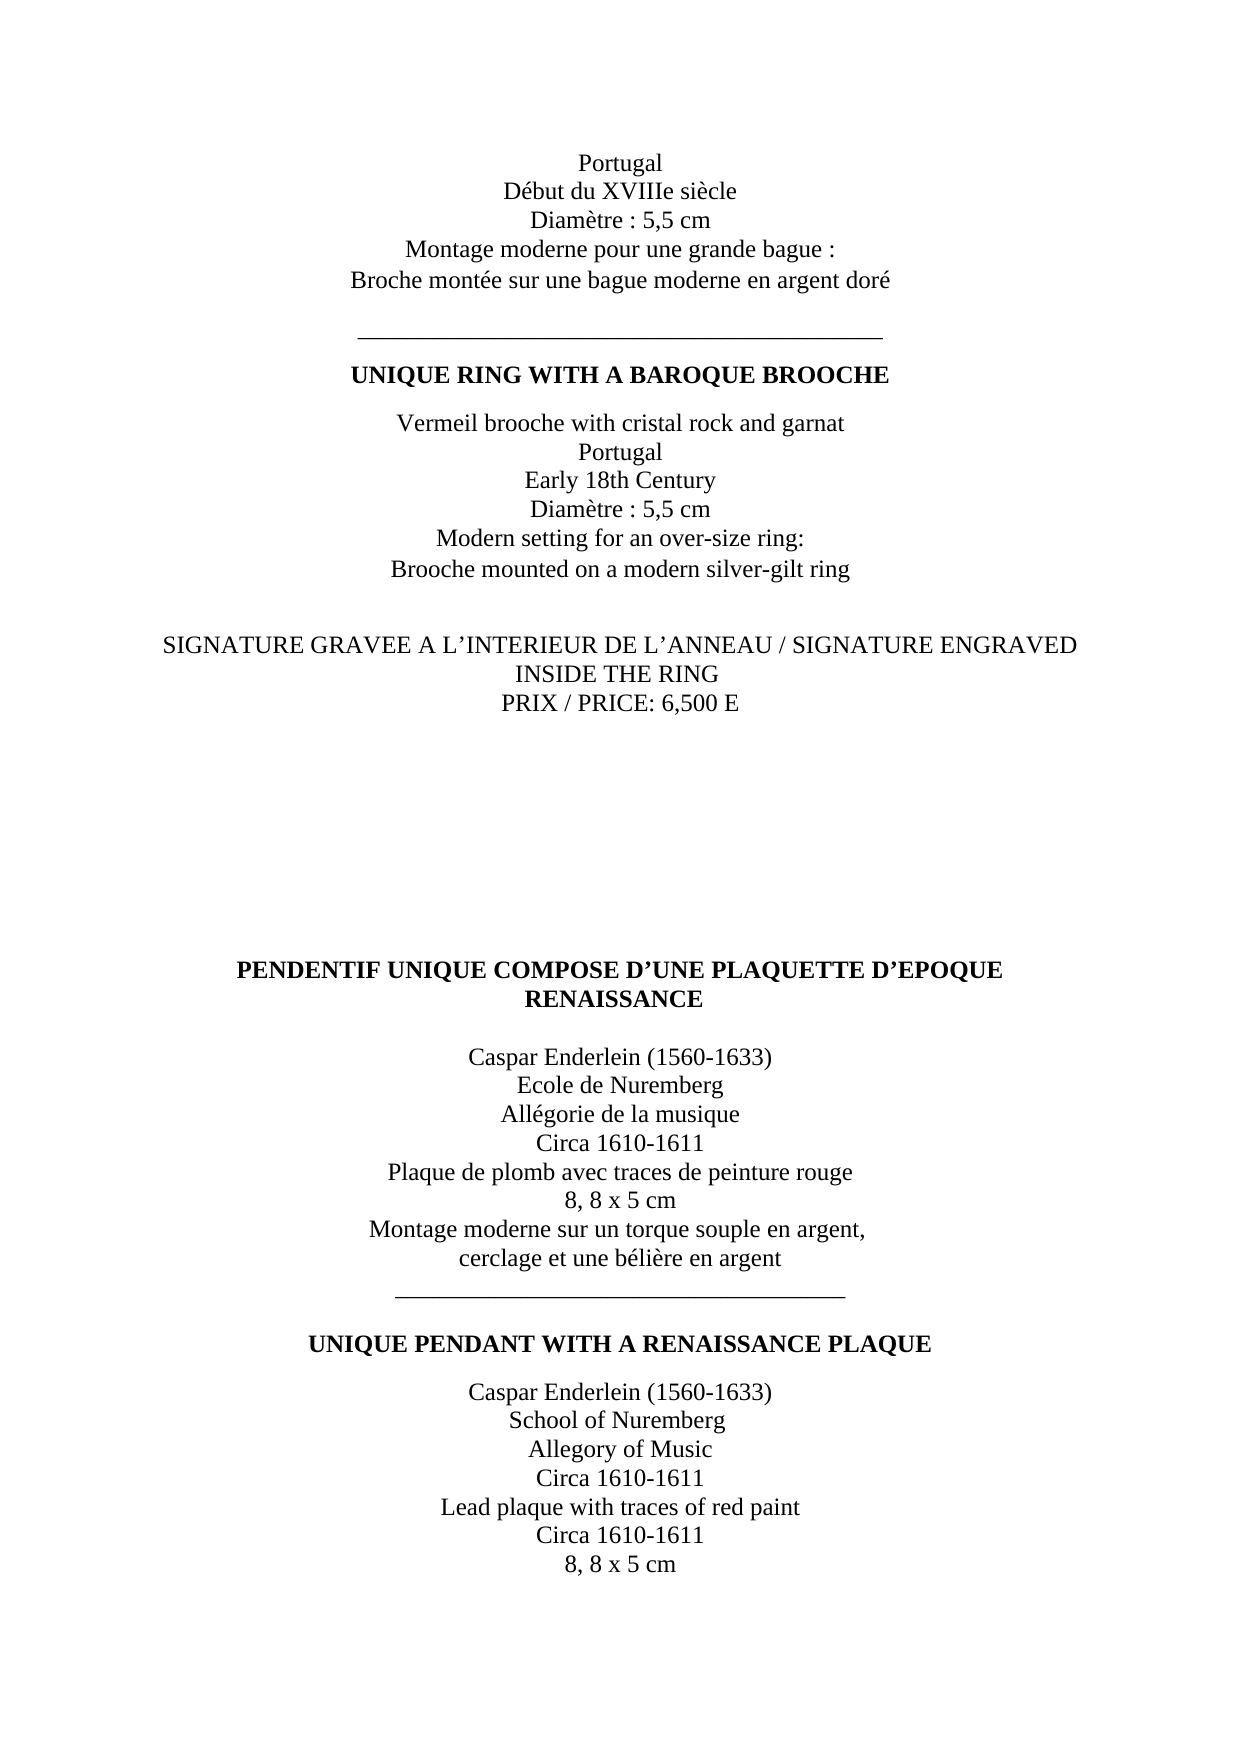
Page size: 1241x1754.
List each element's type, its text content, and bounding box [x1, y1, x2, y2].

text Diamètre : 5,5 cm [148, 205, 1093, 234]
text PRIX / PRICE: 6,500 E [148, 688, 1093, 717]
text Early 18th Century [148, 466, 1093, 494]
text Vermeil brooche with cristal rock and garnat [148, 408, 1093, 437]
text 8, 8 x 5 cm [148, 1185, 1093, 1214]
text Portugal [148, 437, 1093, 466]
text Circa 1610-1611 [148, 1521, 1093, 1549]
text Circa 1610-1611 [148, 1128, 1093, 1157]
text __________________________________________ [148, 313, 1093, 341]
text Circa 1610-1611 [148, 1463, 1093, 1492]
text UNIQUE RING WITH A BAROQUE BROOCHE [148, 360, 1093, 389]
text Diamètre : 5,5 cm [148, 494, 1093, 523]
text Début du XVIIIe siècle [148, 176, 1093, 205]
text Caspar Enderlein (1560-1633) [148, 1042, 1093, 1070]
text Ecole de Nuremberg [148, 1070, 1093, 1099]
text PENDENTIF UNIQUE COMPOSE D’UNE PLAQUETTE D’EPOQUE RENAISSANCE [148, 955, 1093, 1013]
text Montage moderne sur un torque souple en argent, [148, 1214, 1093, 1243]
text Lead plaque with traces of red paint [148, 1492, 1093, 1521]
text UNIQUE PENDANT WITH A RENAISSANCE PLAQUE [148, 1329, 1093, 1358]
text SIGNATURE GRAVEE A L’INTERIEUR DE L’ANNEAU / SIGNATURE ENGRAVED INSIDE THE RING [148, 631, 1093, 688]
text 8, 8 x 5 cm [148, 1549, 1093, 1578]
text Allégorie de la musique [148, 1099, 1093, 1128]
text Plaque de plomb avec traces de peinture rouge [148, 1157, 1093, 1185]
text ____________________________________ [148, 1272, 1093, 1300]
text Allegory of Music [148, 1434, 1093, 1463]
text cerclage et une bélière en argent [148, 1243, 1093, 1272]
text Portugal [148, 148, 1093, 176]
text School of Nuremberg [148, 1406, 1093, 1434]
text Caspar Enderlein (1560-1633) [148, 1377, 1093, 1406]
text Montage moderne pour une grande bague : Broche montée sur une bague moderne en argent doré [148, 234, 1093, 294]
text Modern setting for an over-size ring: Brooche mounted on a modern silver-gilt ring [148, 523, 1093, 583]
